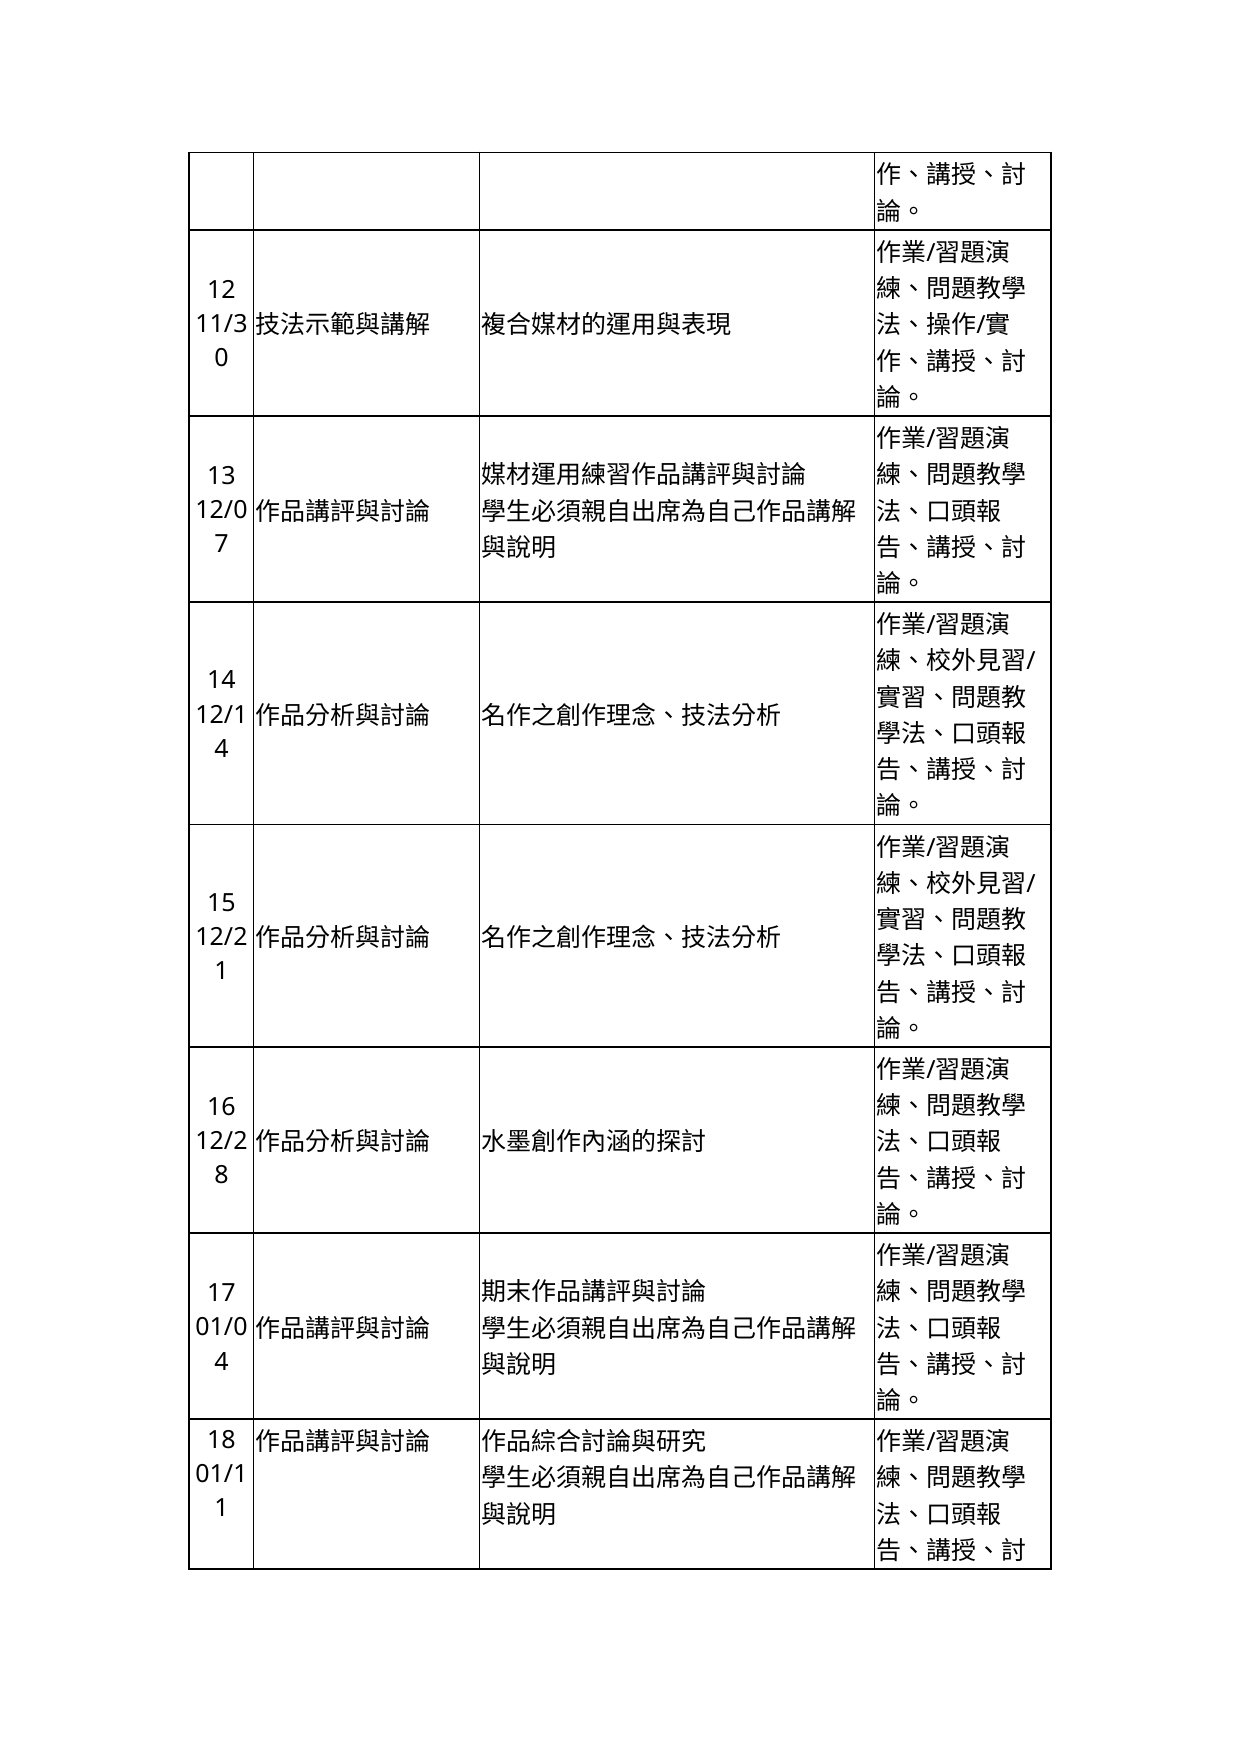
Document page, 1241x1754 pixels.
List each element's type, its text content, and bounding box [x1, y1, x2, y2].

table_cell [254, 153, 479, 229]
table_cell 12 11/30 [190, 231, 253, 415]
table_cell 15 12/21 [190, 825, 253, 1046]
table_cell 16 12/28 [190, 1048, 253, 1232]
table_cell 13 12/07 [190, 417, 253, 601]
table_cell 媒材運用練習作品講評與討論 學生必須親自出席為自己作品講解與說明 [480, 417, 874, 601]
table_cell 技法示範與講解 [254, 231, 479, 415]
table_cell 作業/習題演練、問題教學法、口頭報告、講授、討論。 [875, 417, 1050, 601]
table_cell 作、講授、討論。 [875, 153, 1050, 229]
table_cell 作業/習題演練、校外見習/實習、問題教學法、口頭報告、講授、討論。 [875, 603, 1050, 824]
table_cell 17 01/04 [190, 1234, 253, 1418]
table_cell 作品講評與討論 [254, 1420, 479, 1568]
table_cell 作業/習題演練、問題教學法、口頭報告、講授、討論。 [875, 1048, 1050, 1232]
table_cell 作品講評與討論 [254, 1234, 479, 1418]
table_cell 名作之創作理念、技法分析 [480, 603, 874, 824]
table_cell 作品分析與討論 [254, 825, 479, 1046]
table_cell 作品講評與討論 [254, 417, 479, 601]
table_cell 作品綜合討論與研究 學生必須親自出席為自己作品講解與說明 [480, 1420, 874, 1568]
table_cell 作品分析與討論 [254, 1048, 479, 1232]
table_cell 水墨創作內涵的探討 [480, 1048, 874, 1232]
table_cell 作業/習題演練、校外見習/實習、問題教學法、口頭報告、講授、討論。 [875, 825, 1050, 1046]
table_cell 作業/習題演練、問題教學法、口頭報告、講授、討 [875, 1420, 1050, 1568]
table_cell 18 01/11 [190, 1420, 253, 1568]
table_cell 作業/習題演練、問題教學法、操作/實作、講授、討論。 [875, 231, 1050, 415]
table_cell 作業/習題演練、問題教學法、口頭報告、講授、討論。 [875, 1234, 1050, 1418]
table_cell 複合媒材的運用與表現 [480, 231, 874, 415]
table_cell [190, 153, 253, 229]
table_cell 名作之創作理念、技法分析 [480, 825, 874, 1046]
table_cell [480, 153, 874, 229]
table_cell 14 12/14 [190, 603, 253, 824]
table_cell 期末作品講評與討論 學生必須親自出席為自己作品講解與說明 [480, 1234, 874, 1418]
table_cell 作品分析與討論 [254, 603, 479, 824]
